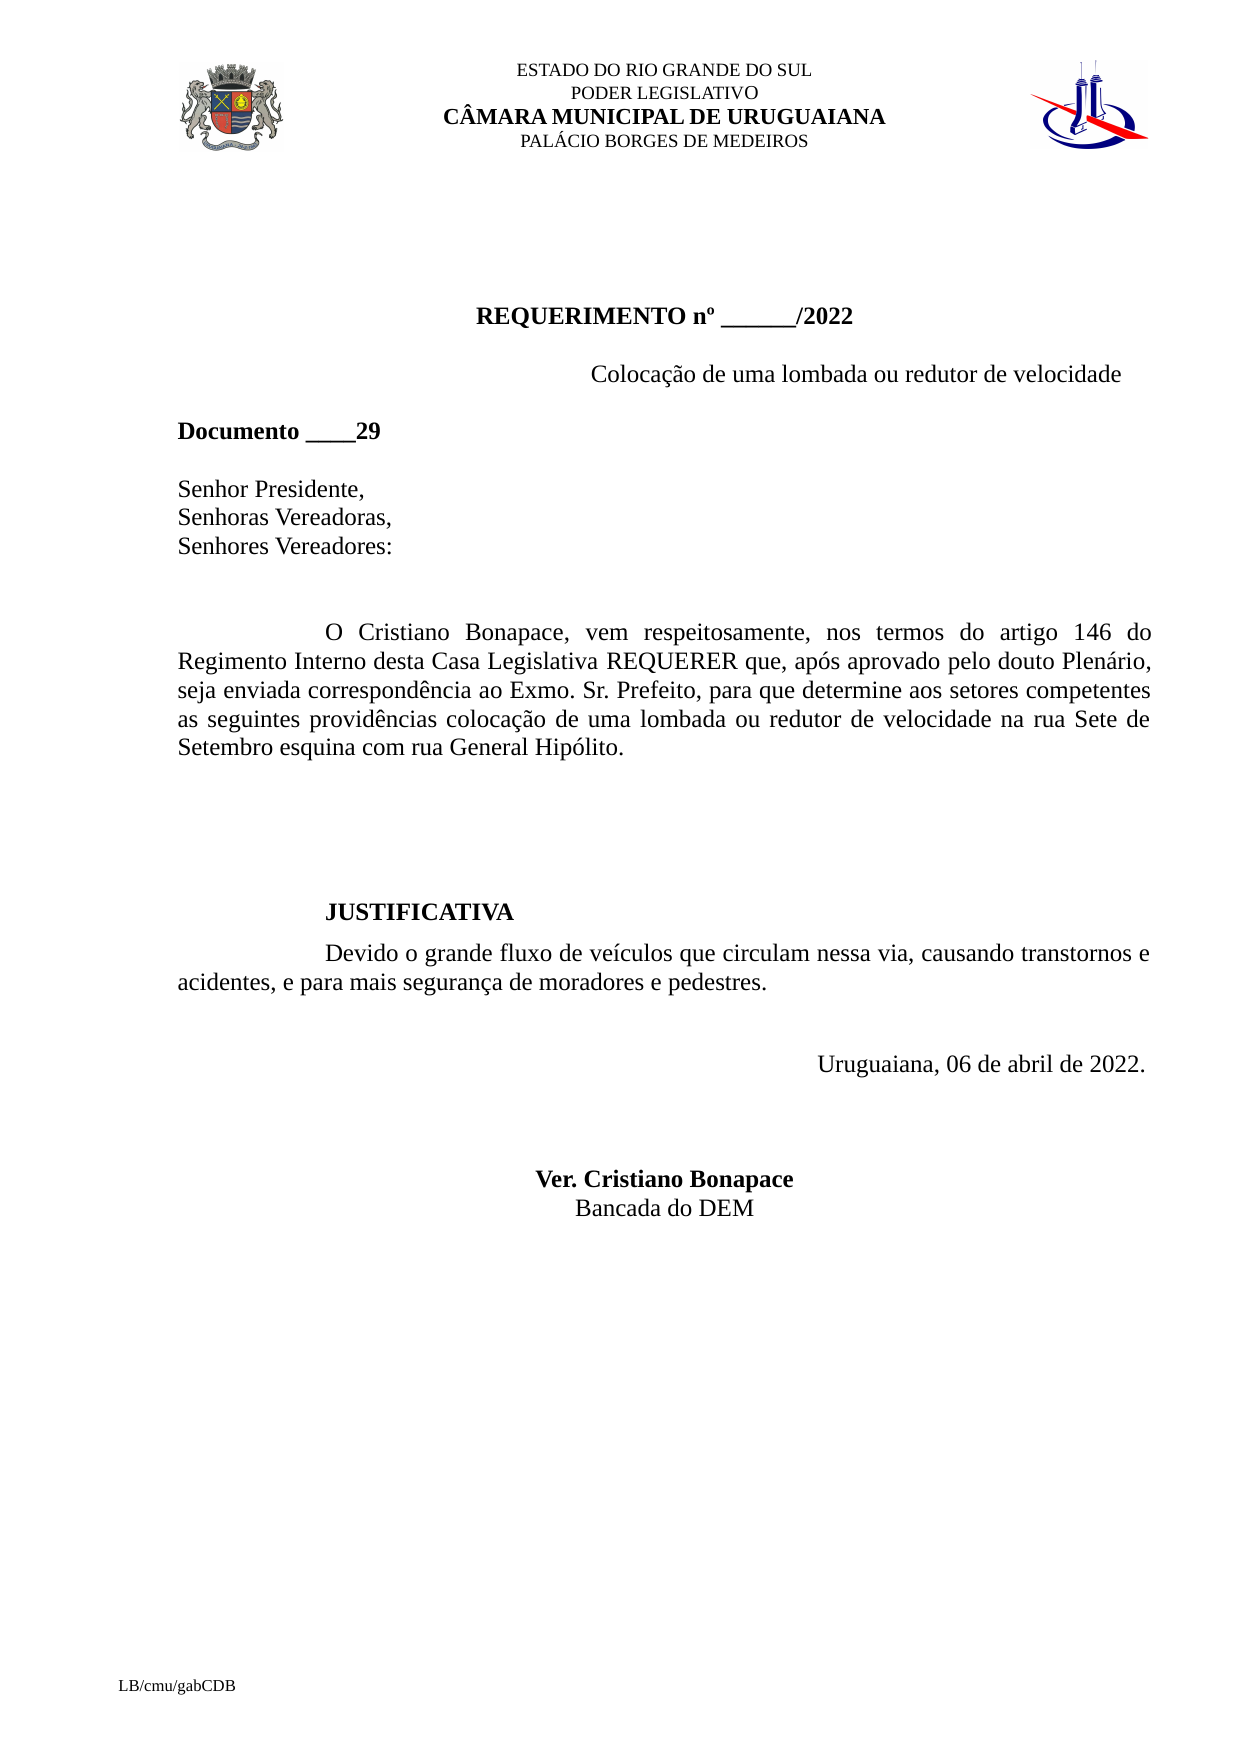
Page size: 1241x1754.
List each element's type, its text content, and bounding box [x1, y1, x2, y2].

text Senhoras Vereadoras, [177, 502, 1152, 531]
text Documento ____29 [177, 416, 1152, 445]
text Senhores Vereadores: [177, 531, 1152, 560]
picture [1030, 60, 1149, 149]
text REQUERIMENTO nº ______/2022 [177, 301, 1152, 330]
text Devido o grande fluxo de veículos que circulam nessa via, causando transtornos e acidentes, e para mais segurança de moradores e pedestres. [177, 938, 1152, 996]
text Bancada do DEM [177, 1193, 1152, 1222]
text Senhor Presidente, [177, 474, 1152, 502]
text Colocação de uma lombada ou redutor de velocidade [591, 359, 1152, 387]
picture [179, 62, 285, 152]
text Ver. Cristiano Bonapace [177, 1164, 1152, 1193]
text Uruguaiana, 06 de abril de 2022. [177, 1049, 1152, 1078]
text O Cristiano Bonapace, vem respeitosamente, nos termos do artigo 146 do Regimento Interno desta Casa Legislativa REQUERER que, após aprovado pelo douto Plenário, seja enviada correspondência ao Exmo. Sr. Prefeito, para que determine aos setores competentes as seguintes providências colocação de uma lombada ou redutor de velocidade na rua Sete de Setembro esquina com rua General Hipólito. [177, 617, 1152, 761]
text JUSTIFICATIVA [177, 897, 1152, 926]
